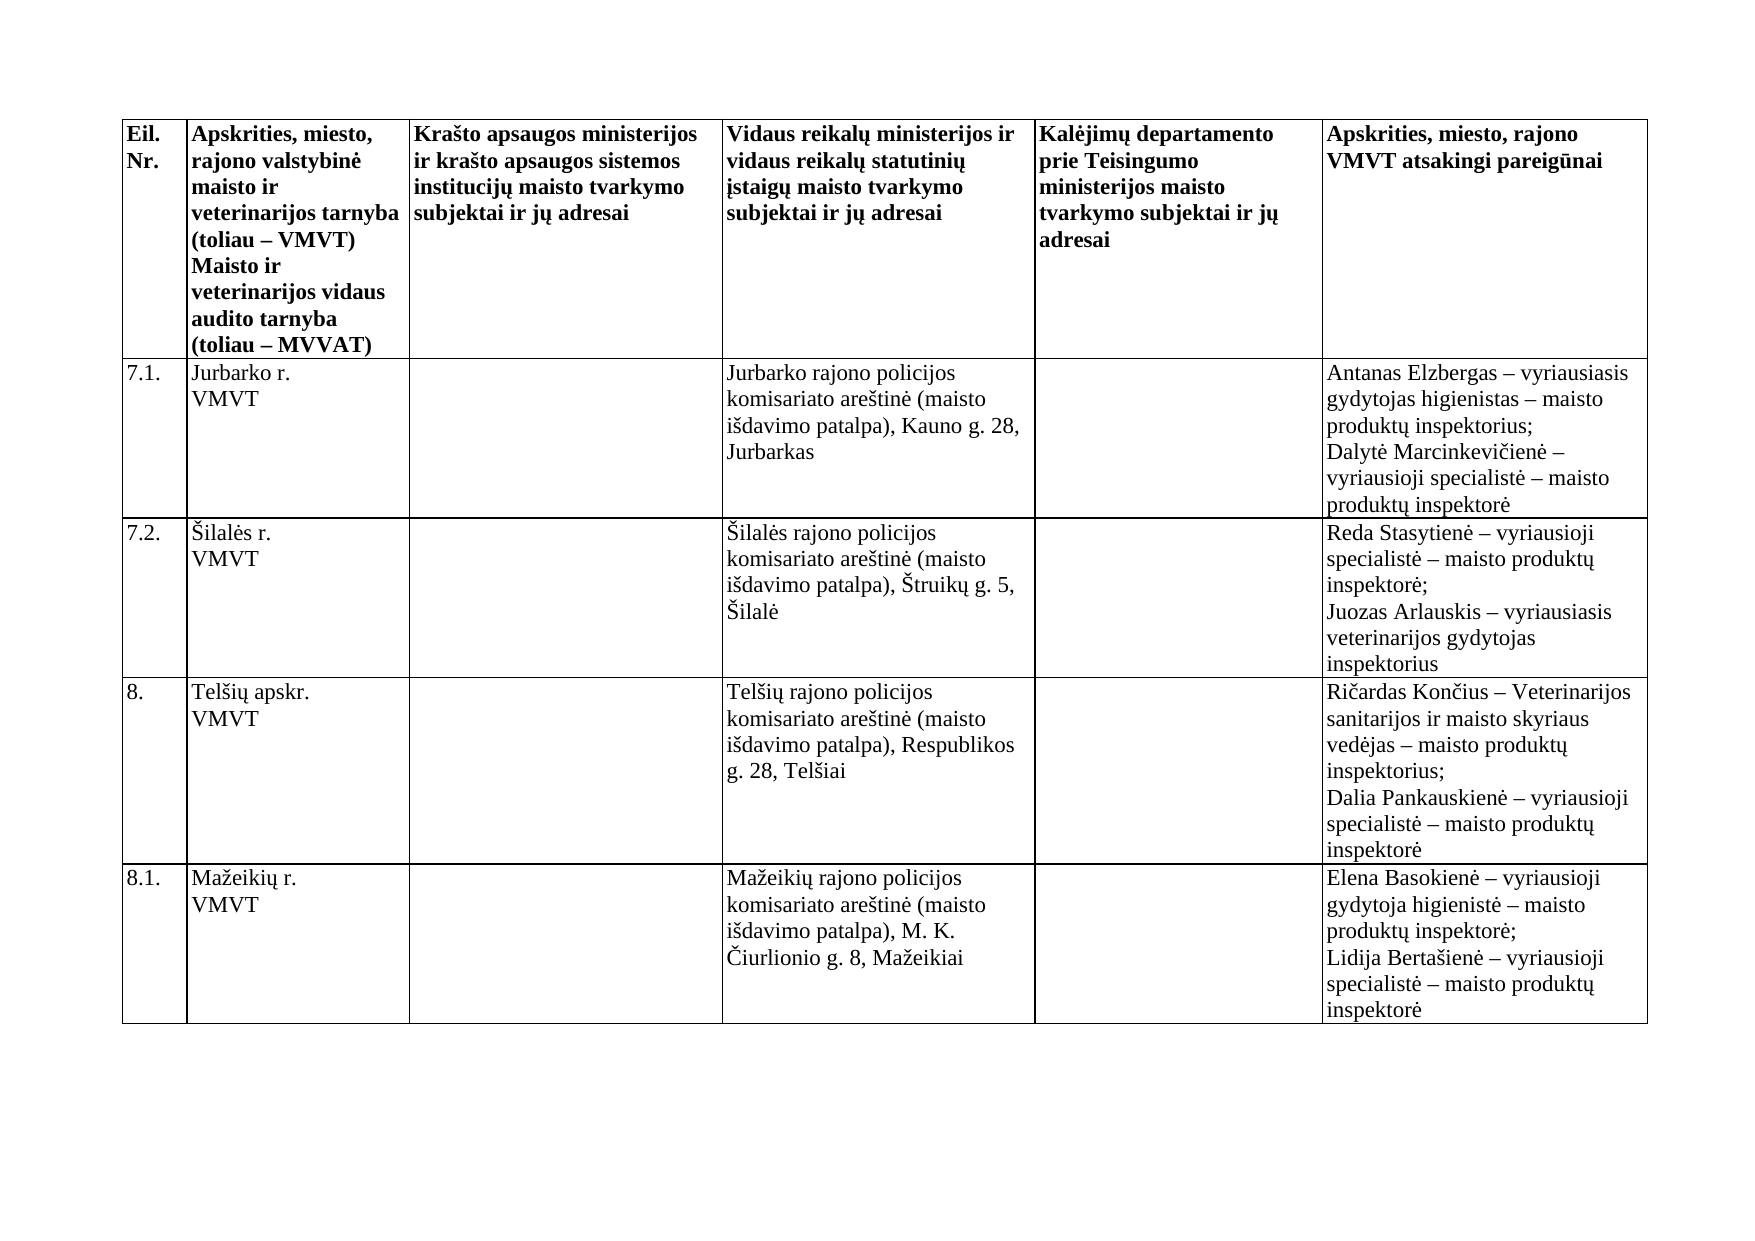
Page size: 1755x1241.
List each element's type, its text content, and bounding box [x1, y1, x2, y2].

table_cell Mažeikių r. VMVT [188, 865, 409, 1023]
table_header Apskrities, miesto, rajono VMVT atsakingi pareigūnai [1323, 120, 1647, 357]
table_cell Jurbarko rajono policijos komisariato areštinė (maisto išdavimo patalpa), Kauno g. 28, Jurbarkas [723, 359, 1034, 517]
table_cell Šilalės r. VMVT [188, 519, 409, 677]
table_header Kalėjimų departamento prie Teisingumo ministerijos maisto tvarkymo subjektai ir jų adresai [1036, 120, 1322, 357]
table_cell [410, 678, 722, 863]
table_cell Telšių rajono policijos komisariato areštinė (maisto išdavimo patalpa), Respublikos g. 28, Telšiai [723, 678, 1034, 863]
table_cell Šilalės rajono policijos komisariato areštinė (maisto išdavimo patalpa), Štruikų g. 5, Šilalė [723, 519, 1034, 677]
table_cell [410, 519, 722, 677]
table_header Eil. Nr. [123, 120, 186, 357]
table_cell 7.2. [123, 519, 186, 677]
table_cell [1036, 519, 1322, 677]
table_cell Jurbarko r. VMVT [188, 359, 409, 517]
table_cell [1036, 865, 1322, 1023]
table_header Krašto apsaugos ministerijos ir krašto apsaugos sistemos institucijų maisto tvarkymo subjektai ir jų adresai [410, 120, 722, 357]
table_cell [1036, 678, 1322, 863]
table_cell [410, 865, 722, 1023]
table_cell Telšių apskr. VMVT [188, 678, 409, 863]
table_cell [410, 359, 722, 517]
table_cell 8. [123, 678, 186, 863]
table_cell 7.1. [123, 359, 186, 517]
table_header Vidaus reikalų ministerijos ir vidaus reikalų statutinių įstaigų maisto tvarkymo subjektai ir jų adresai [723, 120, 1034, 357]
table_cell [1036, 359, 1322, 517]
table_cell Mažeikių rajono policijos komisariato areštinė (maisto išdavimo patalpa), M. K. Čiurlionio g. 8, Mažeikiai [723, 865, 1034, 1023]
table_cell 8.1. [123, 865, 186, 1023]
